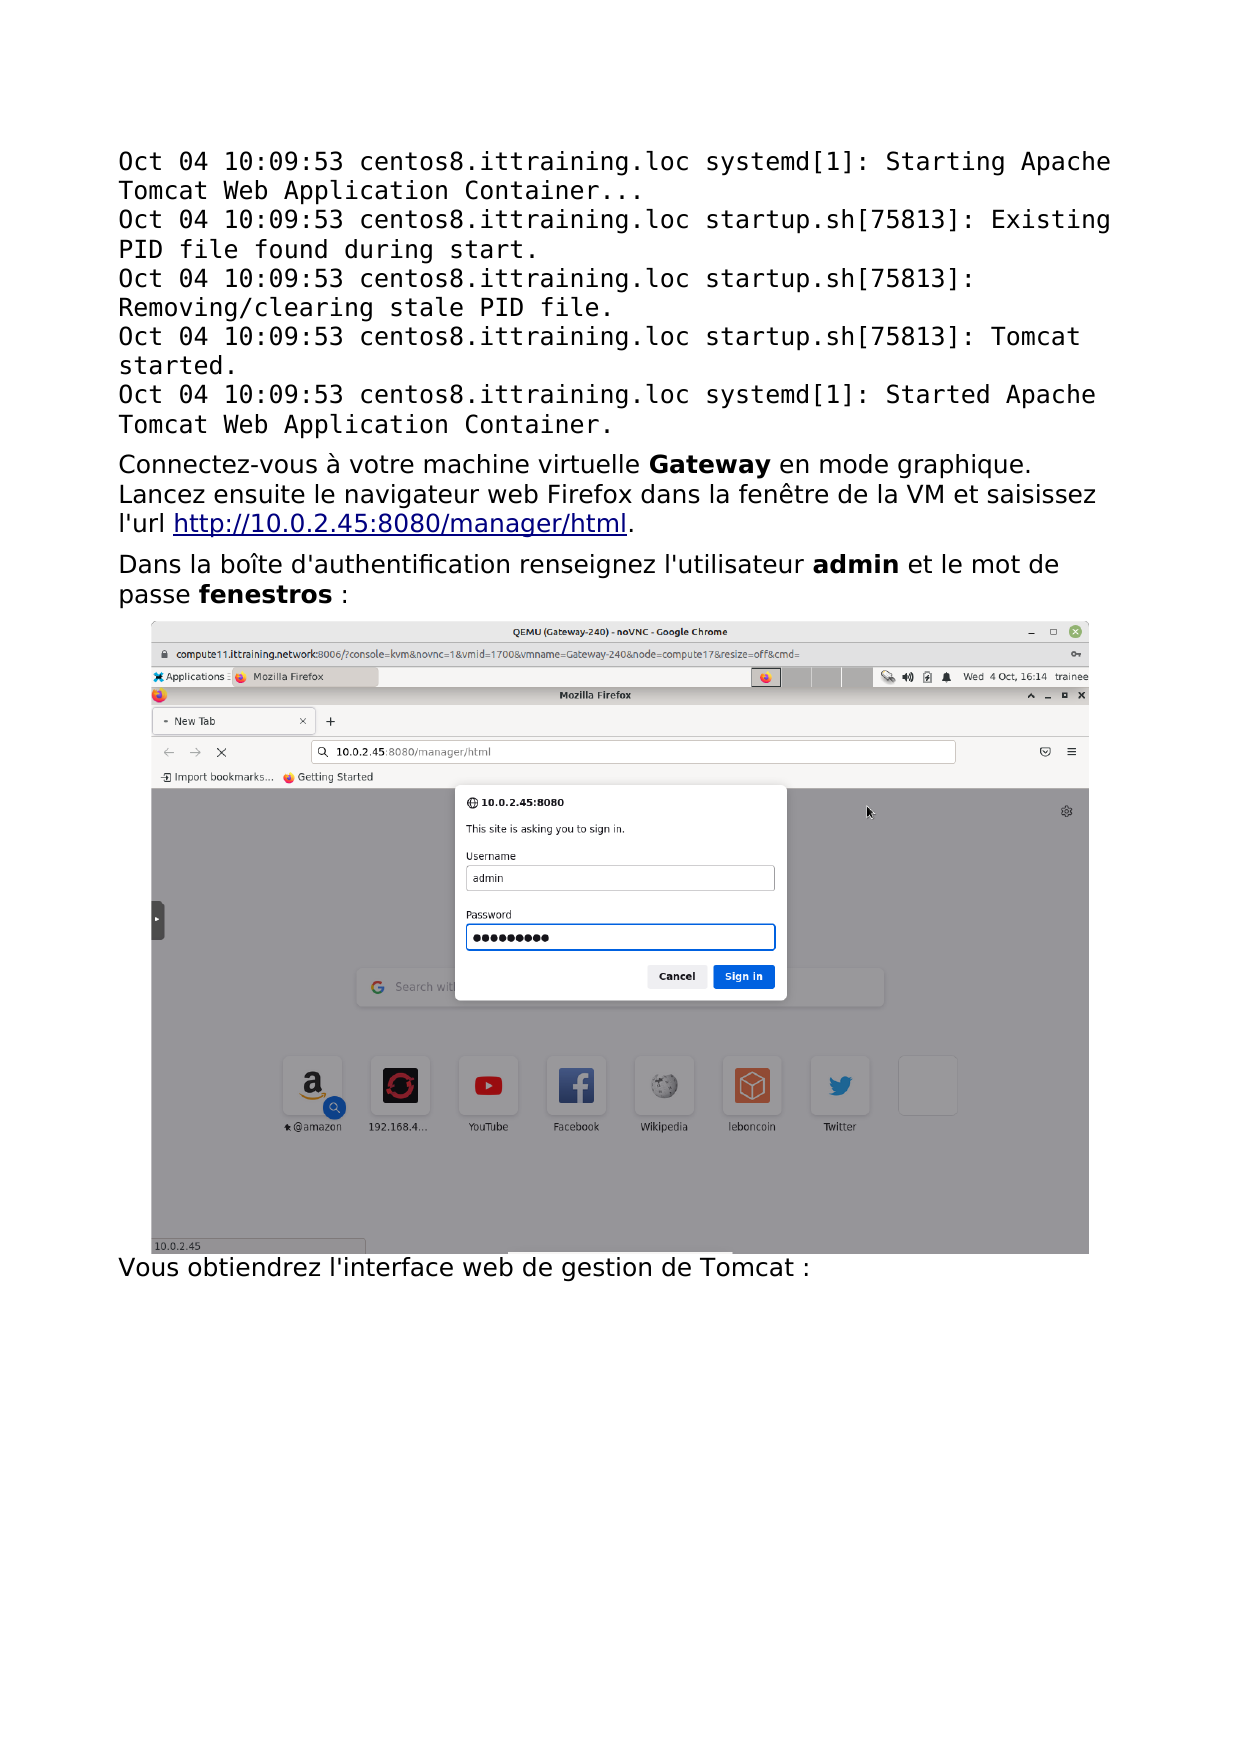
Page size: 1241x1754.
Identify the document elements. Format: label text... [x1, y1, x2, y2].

text Dans la boîte d'authentification renseignez l'utilisateur admin et le mot de passe fenestros : [118, 551, 1122, 609]
picture [151, 621, 1089, 1254]
text Connectez-vous à votre machine virtuelle Gateway en mode graphique. Lancez ensuite le navigateur web Firefox dans la fenêtre de la VM et saisissez l'url http://10.0.2.45:8080/manager/html. [118, 451, 1122, 538]
text Vous obtiendrez l'interface web de gestion de Tomcat : [118, 1134, 1122, 1283]
text Oct 04 10:09:53 centos8.ittraining.loc systemd[1]: Starting Apache Tomcat Web Application Container... Oct 04 10:09:53 centos8.ittraining.loc startup.sh[75813]: Existing PID file found during start. Oct 04 10:09:53 centos8.ittraining.loc startup.sh[75813]: Removing/clearing stale PID file. Oct 04 10:09:53 centos8.ittraining.loc startup.sh[75813]: Tomcat started. Oct 04 10:09:53 centos8.ittraining.loc systemd[1]: Started Apache Tomcat Web Application Container. [118, 118, 1122, 439]
